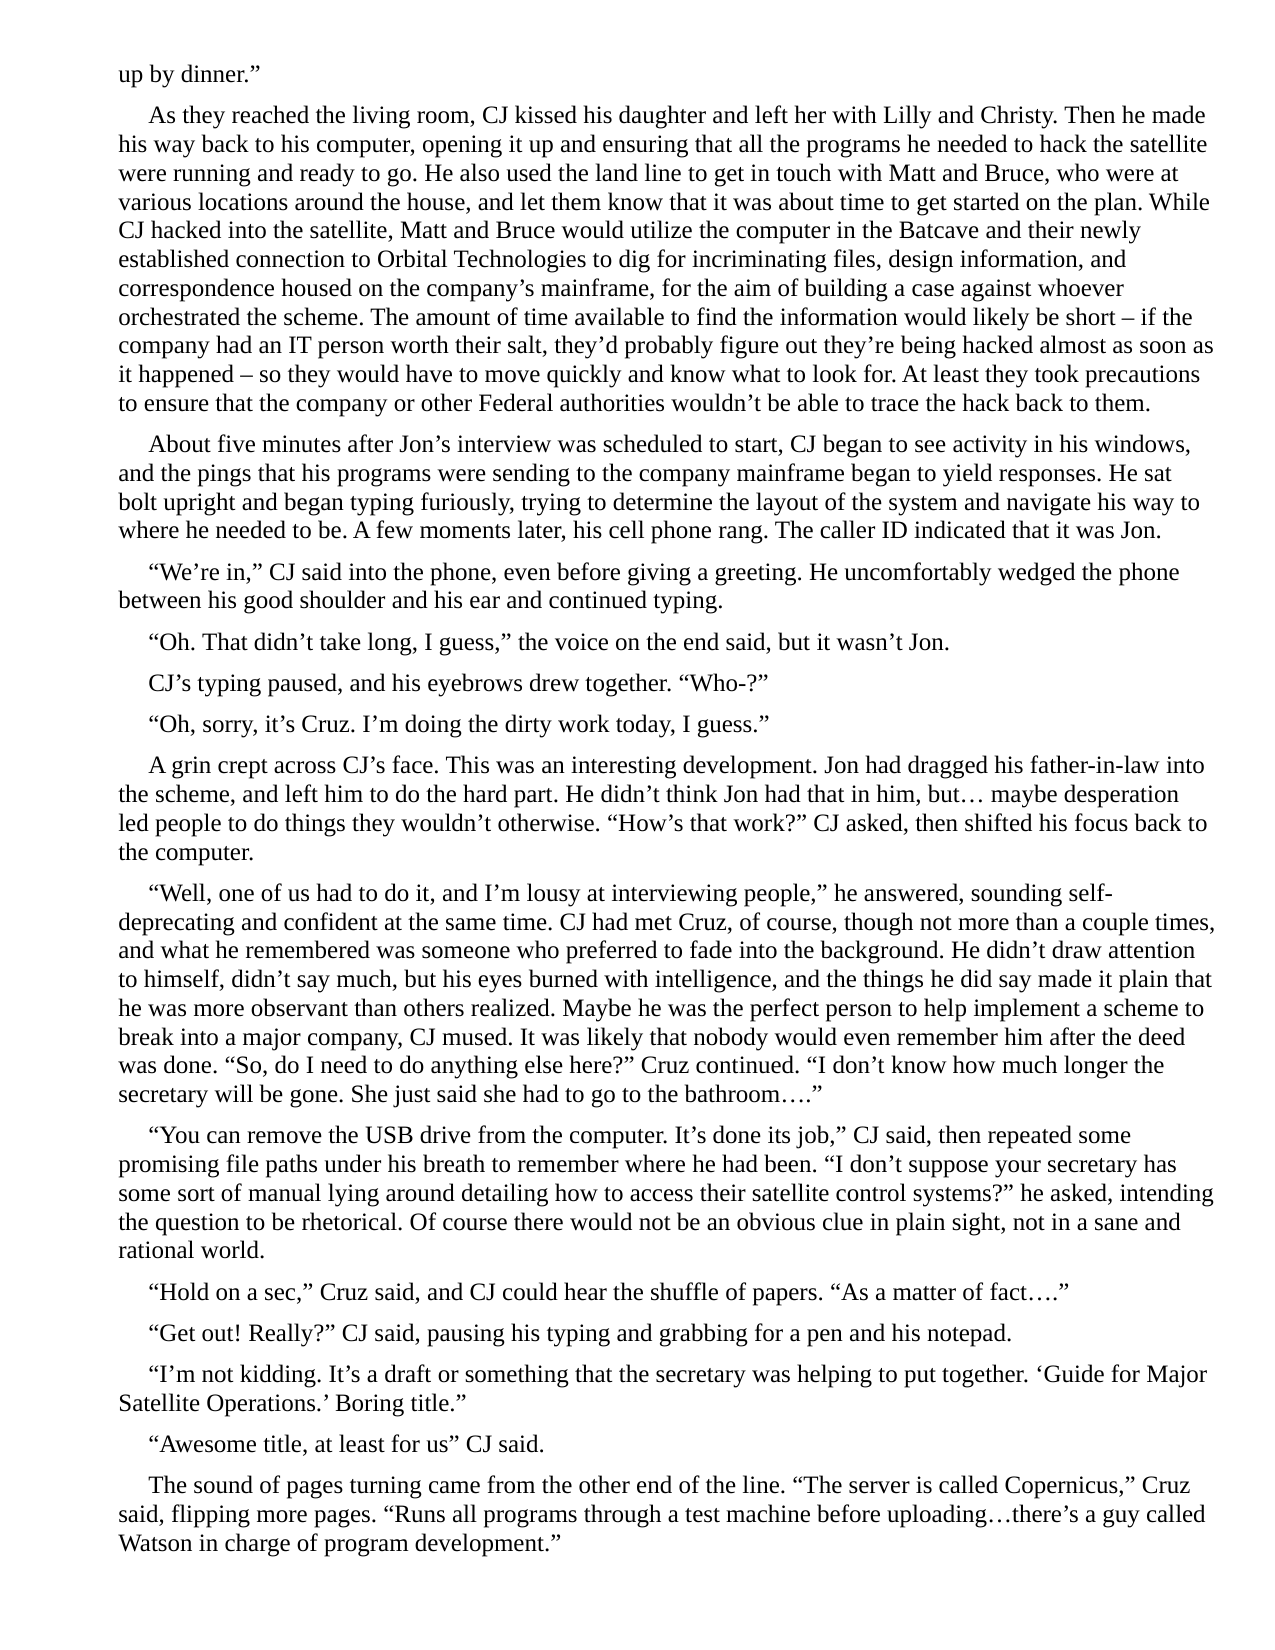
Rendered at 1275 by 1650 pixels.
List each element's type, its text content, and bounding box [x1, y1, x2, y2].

text “Get out! Really?” CJ said, pausing his typing and grabbing for a pen and his notepad. [118, 1318, 1216, 1347]
text The sound of pages turning came from the other end of the line. “The server is called Copernicus,” Cruz said, flipping more pages. “Runs all programs through a test machine before uploading…there’s a guy called Watson in charge of program development.” [118, 1470, 1216, 1557]
text A grin crept across CJ’s face. This was an interesting development. Jon had dragged his father-in-law into the scheme, and left him to do the hard part. He didn’t think Jon had that in him, but… maybe desperation led people to do things they wouldn’t otherwise. “How’s that work?” CJ asked, then shifted his focus back to the computer. [118, 750, 1216, 865]
text “We’re in,” CJ said into the phone, even before giving a greeting. He uncomfortably wedged the phone between his good shoulder and his ear and continued typing. [118, 557, 1216, 614]
text As they reached the living room, CJ kissed his daughter and left her with Lilly and Christy. Then he made his way back to his computer, opening it up and ensuring that all the programs he needed to hack the satellite were running and ready to go. He also used the land line to get in touch with Matt and Bruce, who were at various locations around the house, and let them know that it was about time to get started on the plan. While CJ hacked into the satellite, Matt and Bruce would utilize the computer in the Batcave and their newly established connection to Orbital Technologies to dig for incriminating files, design information, and correspondence housed on the company’s mainframe, for the aim of building a case against whoever orchestrated the scheme. The amount of time available to find the information would likely be short – if the company had an IT person worth their salt, they’d probably figure out they’re being hacked almost as soon as it happened – so they would have to move quickly and know what to look for. At least they took precautions to ensure that the company or other Federal authorities wouldn’t be able to trace the hack back to them. [118, 100, 1216, 417]
text “Oh, sorry, it’s Cruz. I’m doing the dirty work today, I guess.” [118, 709, 1216, 738]
text “Hold on a sec,” Cruz said, and CJ could hear the shuffle of papers. “As a matter of fact….” [118, 1277, 1216, 1305]
text “Well, one of us had to do it, and I’m lousy at interviewing people,” he answered, sounding self-deprecating and confident at the same time. CJ had met Cruz, of course, though not more than a couple times, and what he remembered was someone who preferred to fade into the background. He didn’t draw attention to himself, didn’t say much, but his eyes burned with intelligence, and the things he did say made it plain that he was more observant than others realized. Maybe he was the perfect person to help implement a scheme to break into a major company, CJ mused. It was likely that nobody would even remember him after the deed was done. “So, do I need to do anything else here?” Cruz continued. “I don’t know how much longer the secretary will be gone. She just said she had to go to the bathroom….” [118, 878, 1216, 1108]
text up by dinner.” [118, 59, 1216, 88]
text CJ’s typing paused, and his eyebrows drew together. “Who-?” [118, 668, 1216, 697]
text “I’m not kidding. It’s a draft or something that the secretary was helping to put together. ‘Guide for Major Satellite Operations.’ Boring title.” [118, 1359, 1216, 1417]
text About five minutes after Jon’s interview was scheduled to start, CJ began to see activity in his windows, and the pings that his programs were sending to the company mainframe began to yield responses. He sat bolt upright and began typing furiously, trying to determine the layout of the system and navigate his way to where he needed to be. A few moments later, his cell phone rang. The caller ID indicated that it was Jon. [118, 429, 1216, 544]
text “Awesome title, at least for us” CJ said. [118, 1429, 1216, 1458]
text “You can remove the USB drive from the computer. It’s done its job,” CJ said, then repeated some promising file paths under his breath to remember where he had been. “I don’t suppose your secretary has some sort of manual lying around detailing how to access their satellite control systems?” he asked, intending the question to be rhetorical. Of course there would not be an obvious clue in plain sight, not in a sane and rational world. [118, 1120, 1216, 1264]
text “Oh. That didn’t take long, I guess,” the voice on the end said, but it wasn’t Jon. [118, 627, 1216, 655]
